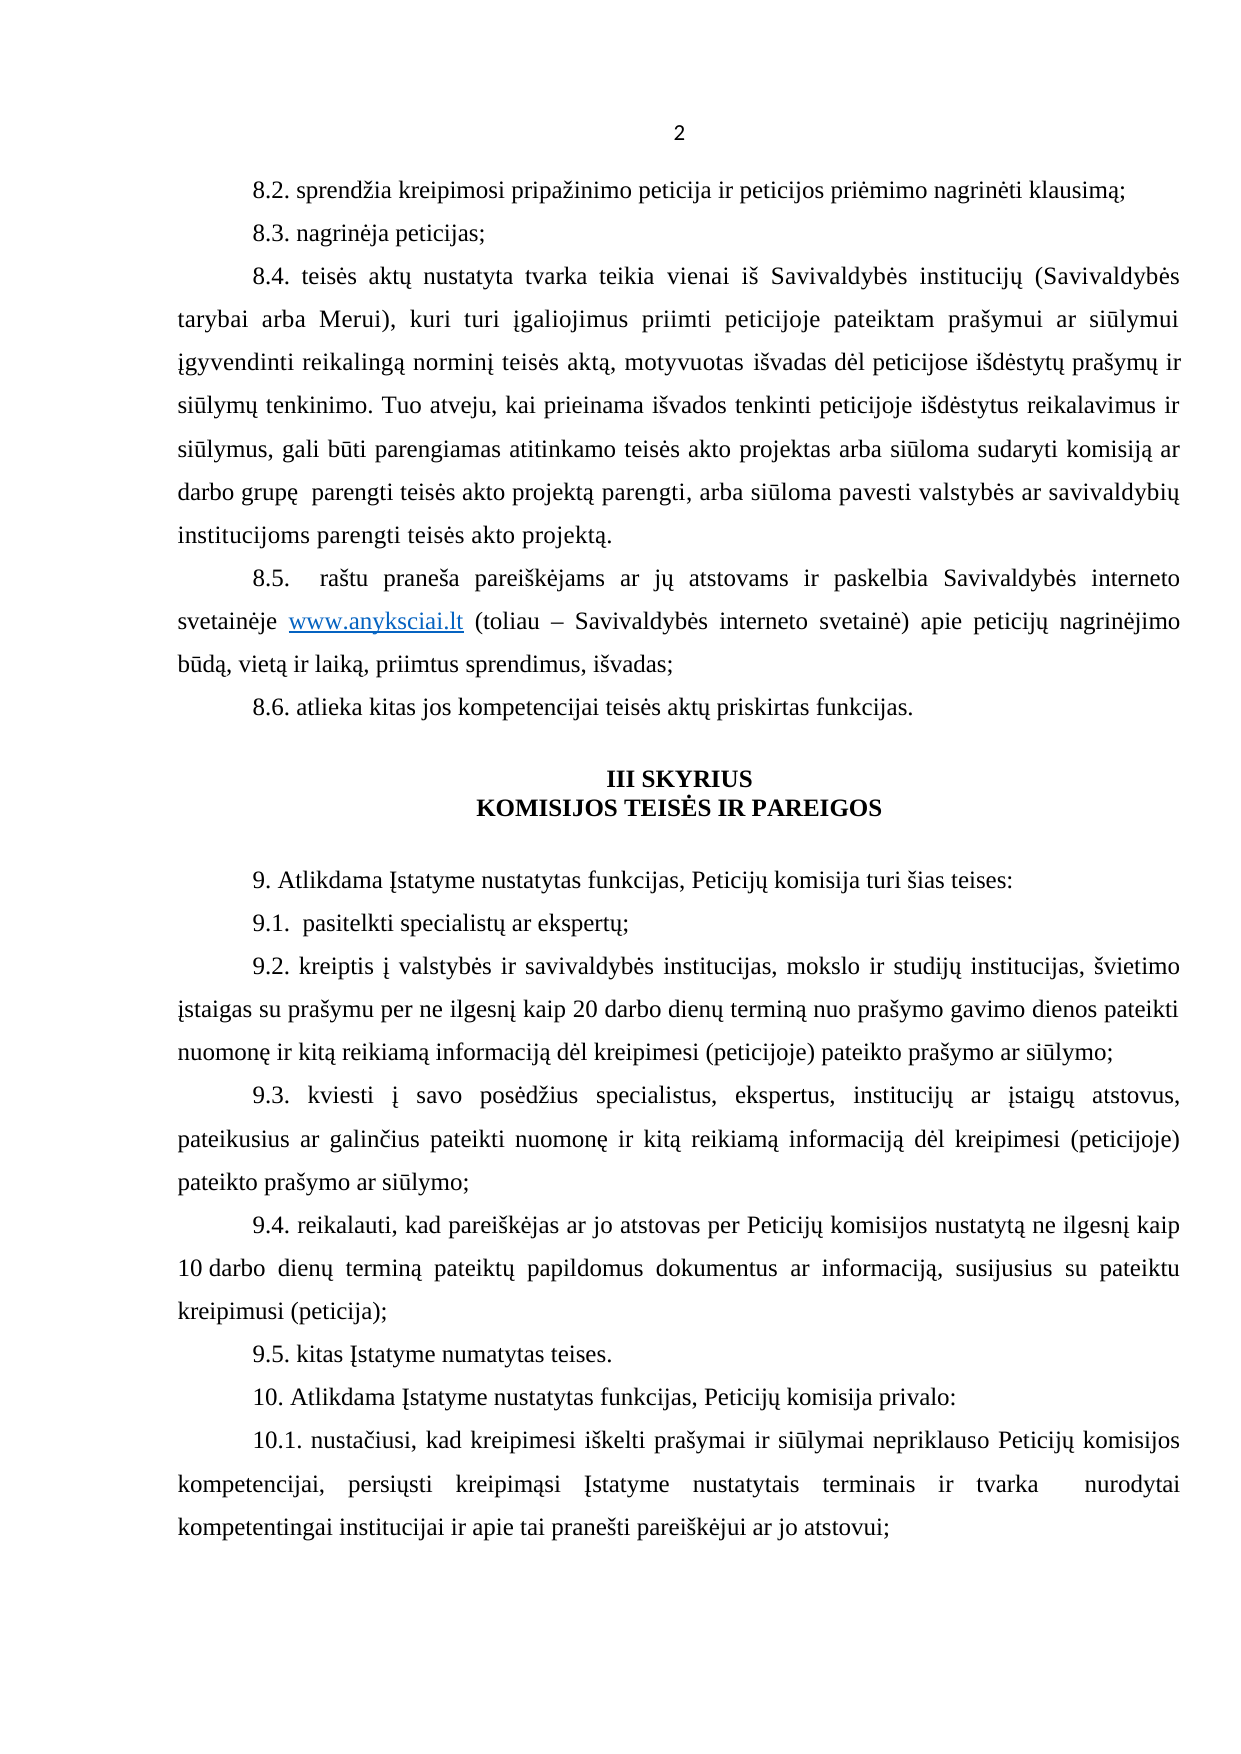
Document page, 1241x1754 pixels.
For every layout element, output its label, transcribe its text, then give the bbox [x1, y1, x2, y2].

text 8.3. nagrinėja peticijas; [177, 218, 1181, 247]
text 8.6. atlieka kitas jos kompetencijai teisės aktų priskirtas funkcijas. [177, 692, 1181, 721]
text 8.4. teisės aktų nustatyta tvarka teikia vienai iš Savivaldybės institucijų (Savivaldybės tarybai arba Merui), kuri turi įgaliojimus priimti peticijoje pateiktam prašymui ar siūlymui įgyvendinti reikalingą norminį teisės aktą, motyvuotas išvadas dėl peticijose išdėstytų prašymų ir siūlymų tenkinimo. Tuo atveju, kai prieinama išvados tenkinti peticijoje išdėstytus reikalavimus ir siūlymus, gali būti parengiamas atitinkamo teisės akto projektas arba siūloma sudaryti komisiją ar darbo grupę parengti teisės akto projektą parengti, arba siūloma pavesti valstybės ar savivaldybių institucijoms parengti teisės akto projektą. [177, 261, 1181, 549]
text III SKYRIUS [177, 764, 1181, 793]
text 9.1. pasitelkti specialistų ar ekspertų; [177, 908, 1181, 937]
text KOMISIJOS TEISĖS IR PAREIGOS [177, 793, 1181, 822]
text 8.2. sprendžia kreipimosi pripažinimo peticija ir peticijos priėmimo nagrinėti klausimą; [177, 175, 1181, 204]
text 9. Atlikdama Įstatyme nustatytas funkcijas, Peticijų komisija turi šias teises: [177, 865, 1181, 894]
text 10. Atlikdama Įstatyme nustatytas funkcijas, Peticijų komisija privalo: [177, 1382, 1181, 1411]
text 9.3. kviesti į savo posėdžius specialistus, ekspertus, institucijų ar įstaigų atstovus, pateikusius ar galinčius pateikti nuomonę ir kitą reikiamą informaciją dėl kreipimesi (peticijoje) pateikto prašymo ar siūlymo; [177, 1081, 1181, 1196]
text 9.5. kitas Įstatyme numatytas teises. [177, 1339, 1181, 1368]
text 9.4. reikalauti, kad pareiškėjas ar jo atstovas per Peticijų komisijos nustatytą ne ilgesnį kaip 10 darbo dienų terminą pateiktų papildomus dokumentus ar informaciją, susijusius su pateiktu kreipimusi (peticija); [177, 1210, 1181, 1325]
text 9.2. kreiptis į valstybės ir savivaldybės institucijas, mokslo ir studijų institucijas, švietimo įstaigas su prašymu per ne ilgesnį kaip 20 darbo dienų terminą nuo prašymo gavimo dienos pateikti nuomonę ir kitą reikiamą informaciją dėl kreipimesi (peticijoje) pateikto prašymo ar siūlymo; [177, 951, 1181, 1066]
text 10.1. nustačiusi, kad kreipimesi iškelti prašymai ir siūlymai nepriklauso Peticijų komisijos kompetencijai, persiųsti kreipimąsi Įstatyme nustatytais terminais ir tvarka nurodytai kompetentingai institucijai ir apie tai pranešti pareiškėjui ar jo atstovui; [177, 1426, 1181, 1541]
text 8.5. raštu praneša pareiškėjams ar jų atstovams ir paskelbia Savivaldybės interneto svetainėje www.anyksciai.lt (toliau – Savivaldybės interneto svetainė) apie peticijų nagrinėjimo būdą, vietą ir laiką, priimtus sprendimus, išvadas; [177, 563, 1181, 678]
